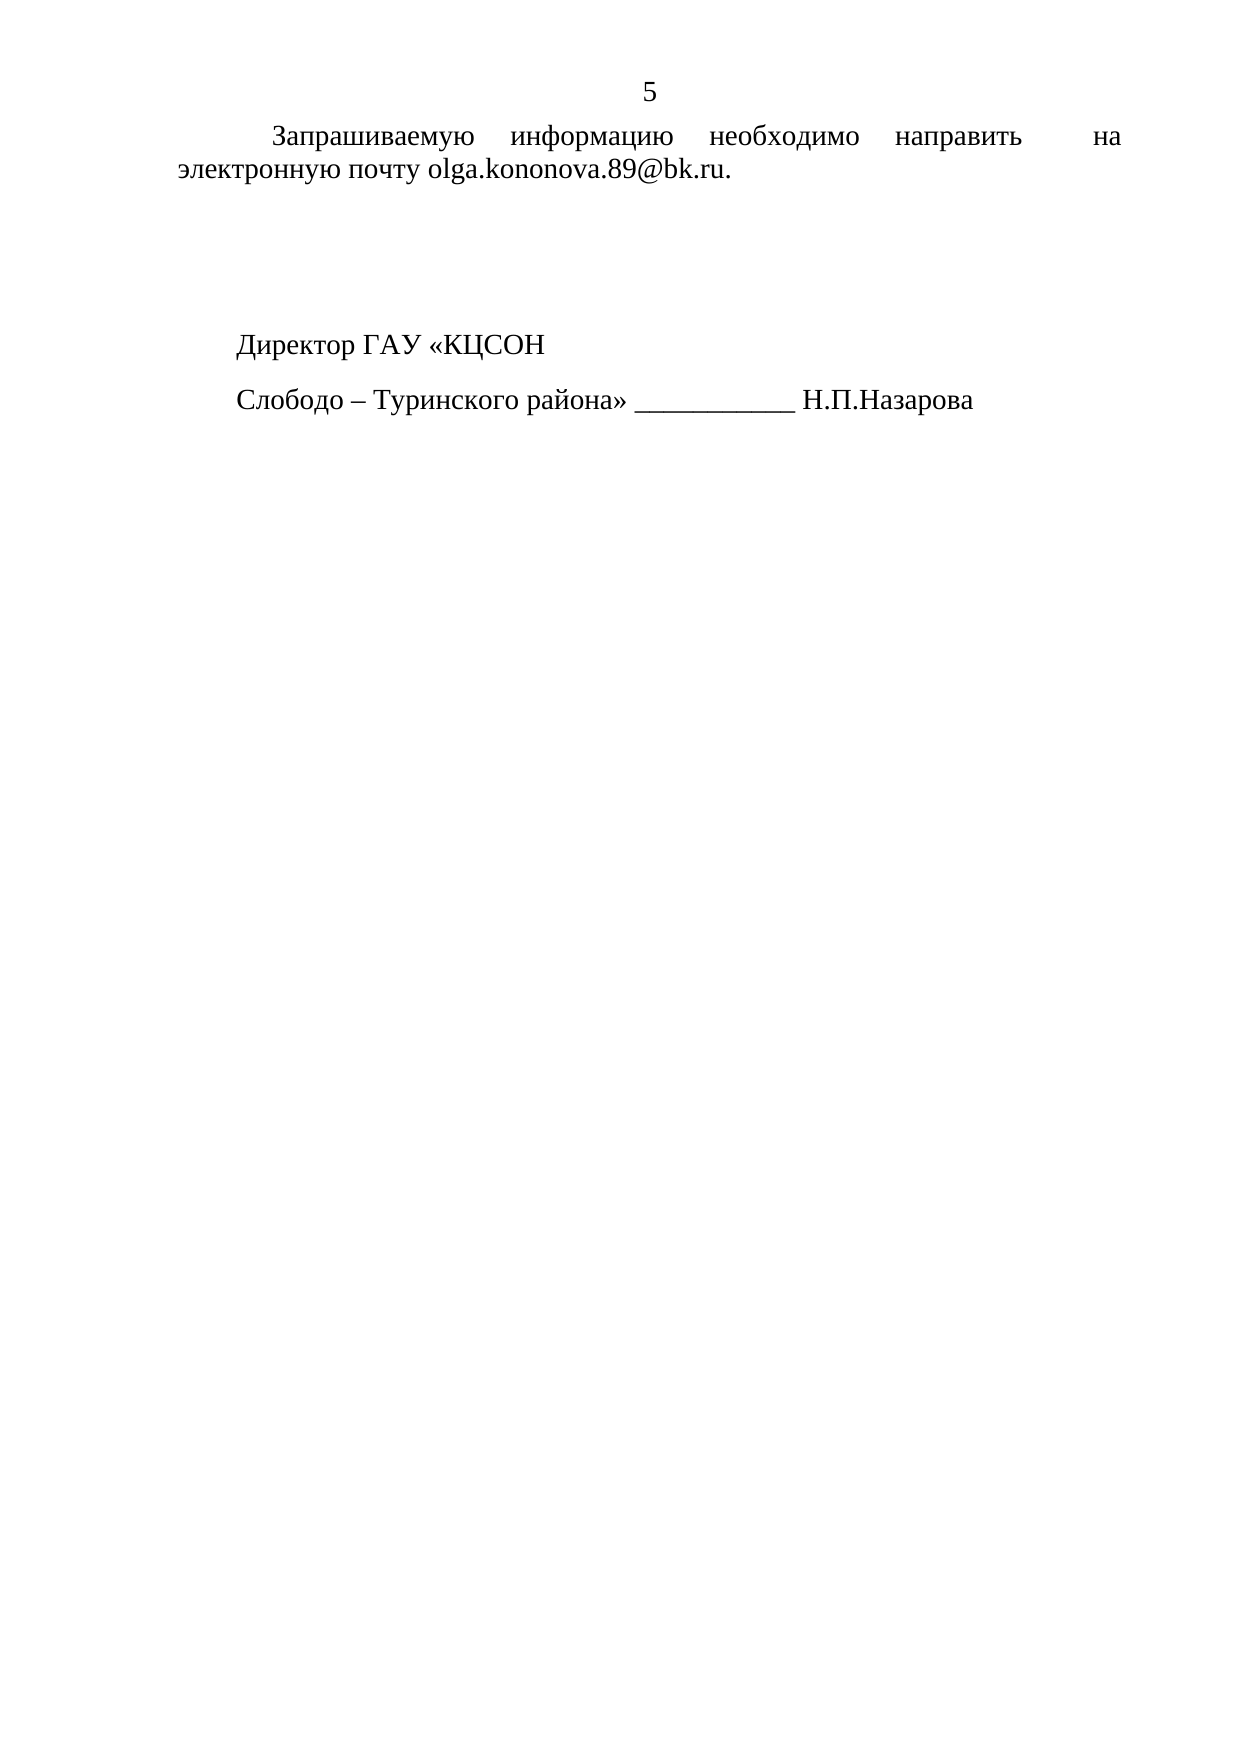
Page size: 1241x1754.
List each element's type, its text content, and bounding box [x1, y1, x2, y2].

text Запрашиваемую информацию необходимо направить на электронную почту olga.kononova.89@bk.ru. [177, 118, 1122, 185]
text Директор ГАУ «КЦСОН [177, 327, 1085, 361]
text Слободо – Туринского района» ___________ Н.П.Назарова [177, 382, 1085, 415]
